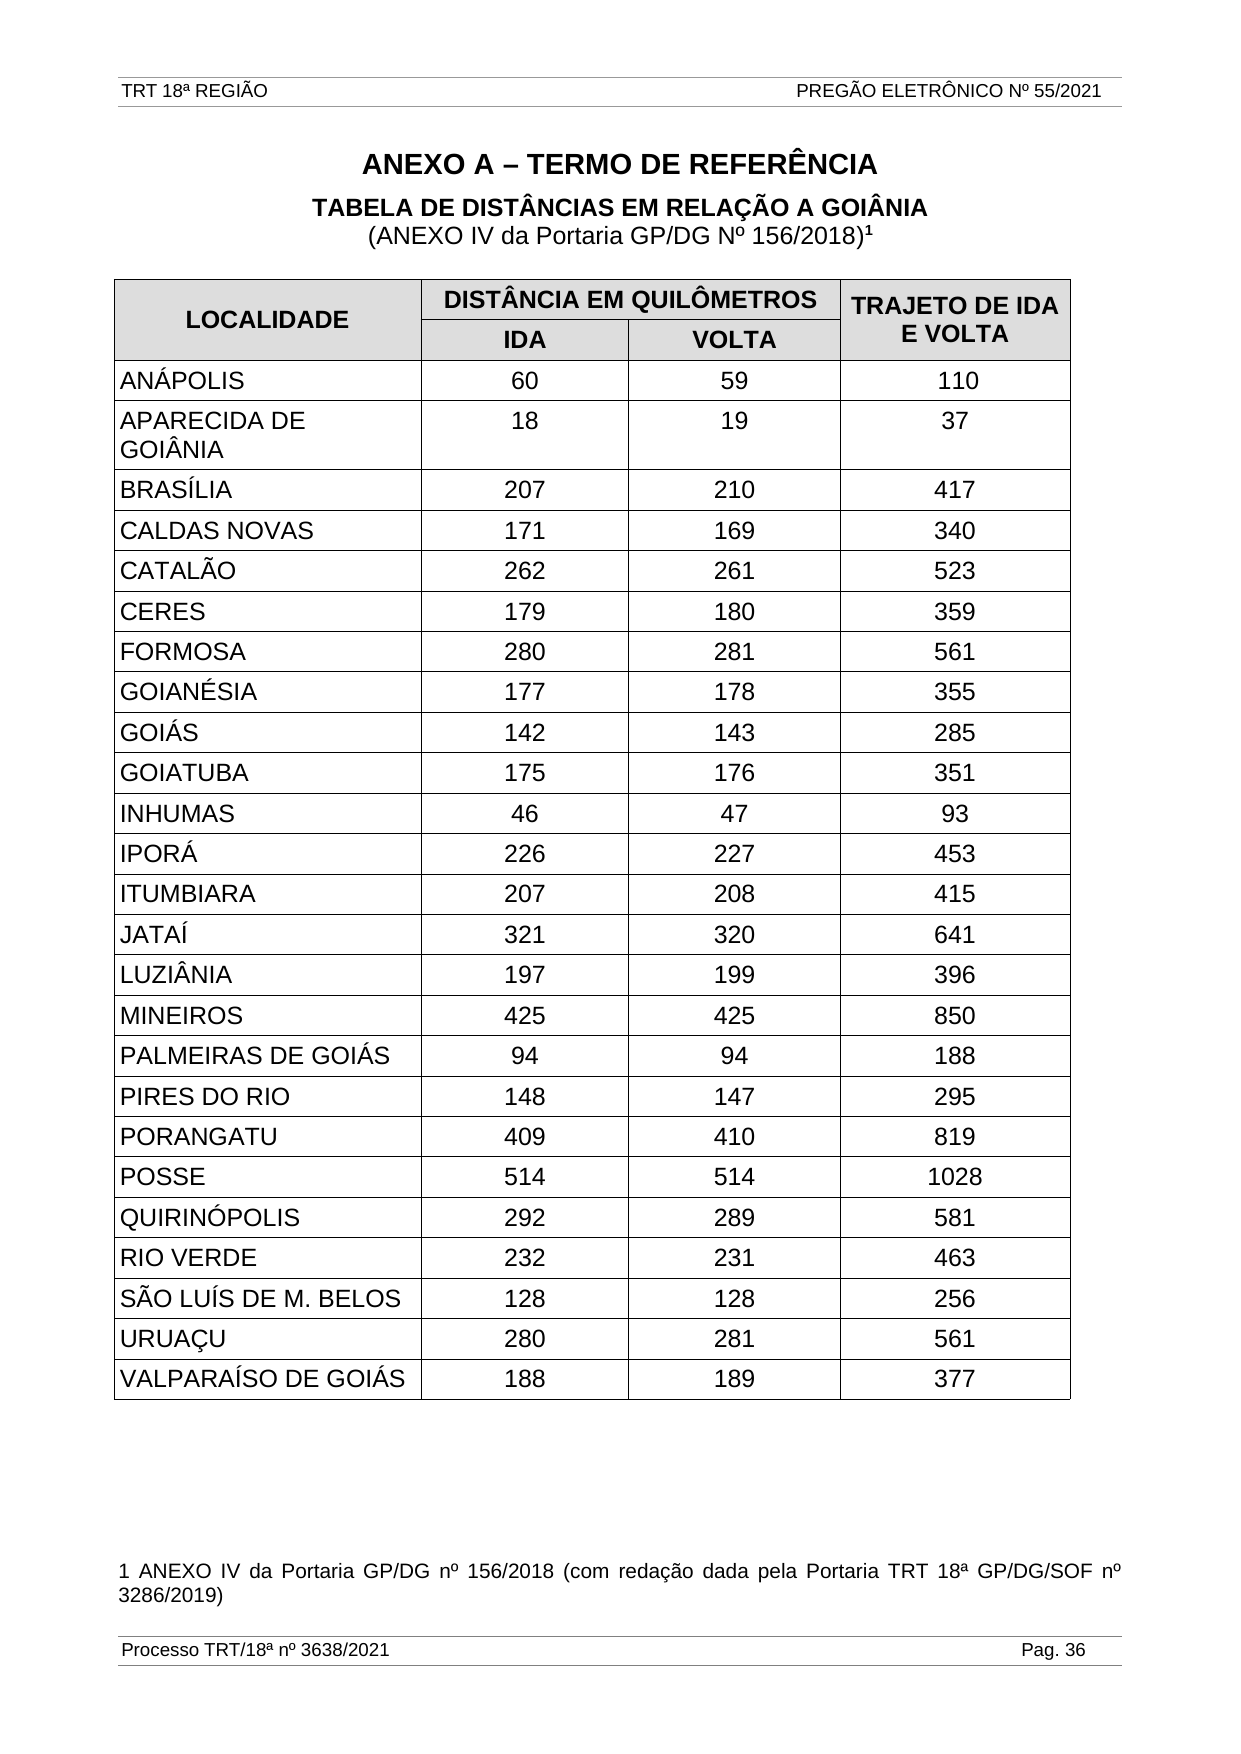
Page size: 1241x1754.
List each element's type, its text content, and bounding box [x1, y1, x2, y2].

table_cell 514 [422, 1157, 628, 1197]
table_header TRAJETO DE IDA E VOLTA [841, 280, 1070, 360]
table_cell 93 [841, 794, 1070, 833]
table_cell 94 [629, 1036, 840, 1076]
table_cell 415 [841, 875, 1070, 914]
table_cell ANÁPOLIS [115, 361, 421, 400]
table_header DISTÂNCIA EM QUILÔMETROS [422, 280, 840, 319]
text ANEXO IV da Portaria GP/DG nº 156/2018 (com redação dada pela Portaria TRT 18ª GP/DG/SOF nº 3286/2019) [118, 1558, 1122, 1606]
table_cell RIO VERDE [115, 1238, 421, 1278]
table_cell 37 [841, 401, 1070, 469]
table_cell 425 [629, 996, 840, 1035]
text TABELA DE DISTÂNCIAS EM RELAÇÃO A GOIÂNIA [118, 193, 1122, 221]
table_cell 256 [841, 1279, 1070, 1318]
table_cell 207 [422, 470, 628, 510]
table_cell 819 [841, 1117, 1070, 1156]
table_cell 232 [422, 1238, 628, 1278]
table_cell PORANGATU [115, 1117, 421, 1156]
table_cell 207 [422, 875, 628, 914]
table_cell 410 [629, 1117, 840, 1156]
table_cell 227 [629, 834, 840, 873]
table_cell IPORÁ [115, 834, 421, 873]
table_cell 581 [841, 1198, 1070, 1237]
table_cell GOIANÉSIA [115, 672, 421, 712]
table_cell PALMEIRAS DE GOIÁS [115, 1036, 421, 1076]
table_cell 417 [841, 470, 1070, 510]
table_cell 285 [841, 713, 1070, 752]
table_cell 176 [629, 753, 840, 793]
table_cell 340 [841, 511, 1070, 550]
table_cell QUIRINÓPOLIS [115, 1198, 421, 1237]
table_cell IDA [422, 320, 628, 360]
table_cell LUZIÂNIA [115, 955, 421, 995]
table_cell 94 [422, 1036, 628, 1076]
table_cell CERES [115, 592, 421, 631]
table_cell 351 [841, 753, 1070, 793]
table_cell APARECIDA DE GOIÂNIA [115, 401, 421, 469]
table_cell 425 [422, 996, 628, 1035]
table_cell 189 [629, 1360, 840, 1399]
table_cell 355 [841, 672, 1070, 712]
table_cell 208 [629, 875, 840, 914]
table_cell CATALÃO [115, 551, 421, 591]
table_cell 179 [422, 592, 628, 631]
table_cell 169 [629, 511, 840, 550]
table_cell 261 [629, 551, 840, 591]
table_cell 850 [841, 996, 1070, 1035]
table_cell 199 [629, 955, 840, 995]
table_cell 18 [422, 401, 628, 469]
table_cell 147 [629, 1077, 840, 1116]
table_cell 463 [841, 1238, 1070, 1278]
table_cell 359 [841, 592, 1070, 631]
table_cell 60 [422, 361, 628, 400]
table_cell 396 [841, 955, 1070, 995]
table_cell 262 [422, 551, 628, 591]
table_cell 188 [841, 1036, 1070, 1076]
table_cell 171 [422, 511, 628, 550]
table_cell 292 [422, 1198, 628, 1237]
table_cell 295 [841, 1077, 1070, 1116]
table_cell 1028 [841, 1157, 1070, 1197]
table_cell VOLTA [629, 320, 840, 360]
table_cell 19 [629, 401, 840, 469]
table_cell 231 [629, 1238, 840, 1278]
table_cell GOIATUBA [115, 753, 421, 793]
table_cell 641 [841, 915, 1070, 954]
table_cell MINEIROS [115, 996, 421, 1035]
table_cell 128 [629, 1279, 840, 1318]
table_cell 453 [841, 834, 1070, 873]
table_cell 377 [841, 1360, 1070, 1399]
text (ANEXO IV da Portaria GP/DG Nº 156/2018) [118, 221, 1122, 250]
table_cell 321 [422, 915, 628, 954]
table_cell FORMOSA [115, 632, 421, 671]
table_cell 128 [422, 1279, 628, 1318]
table_cell 148 [422, 1077, 628, 1116]
table_cell 226 [422, 834, 628, 873]
table_cell 289 [629, 1198, 840, 1237]
table_cell POSSE [115, 1157, 421, 1197]
table_cell 177 [422, 672, 628, 712]
table_cell 143 [629, 713, 840, 752]
table_cell BRASÍLIA [115, 470, 421, 510]
table_cell 561 [841, 1319, 1070, 1358]
table_cell 280 [422, 632, 628, 671]
table_cell 142 [422, 713, 628, 752]
table_cell ITUMBIARA [115, 875, 421, 914]
table_cell 210 [629, 470, 840, 510]
table_cell INHUMAS [115, 794, 421, 833]
table_cell VALPARAÍSO DE GOIÁS [115, 1360, 421, 1399]
table_cell CALDAS NOVAS [115, 511, 421, 550]
table_cell 561 [841, 632, 1070, 671]
table_cell 280 [422, 1319, 628, 1358]
table_cell 110 [841, 361, 1070, 400]
table_cell GOIÁS [115, 713, 421, 752]
table_cell 197 [422, 955, 628, 995]
table_cell 281 [629, 1319, 840, 1358]
table_header LOCALIDADE [115, 280, 421, 360]
table_cell PIRES DO RIO [115, 1077, 421, 1116]
text ANEXO A – TERMO DE REFERÊNCIA [118, 147, 1122, 181]
table_cell 59 [629, 361, 840, 400]
table_cell 46 [422, 794, 628, 833]
table_cell 188 [422, 1360, 628, 1399]
table_cell 409 [422, 1117, 628, 1156]
table_cell 178 [629, 672, 840, 712]
table_cell 320 [629, 915, 840, 954]
table_cell 523 [841, 551, 1070, 591]
table_cell 180 [629, 592, 840, 631]
table_cell 175 [422, 753, 628, 793]
table_cell 281 [629, 632, 840, 671]
table_cell 514 [629, 1157, 840, 1197]
table_cell SÃO LUÍS DE M. BELOS [115, 1279, 421, 1318]
table_cell 47 [629, 794, 840, 833]
table_cell URUAÇU [115, 1319, 421, 1358]
table_cell JATAÍ [115, 915, 421, 954]
